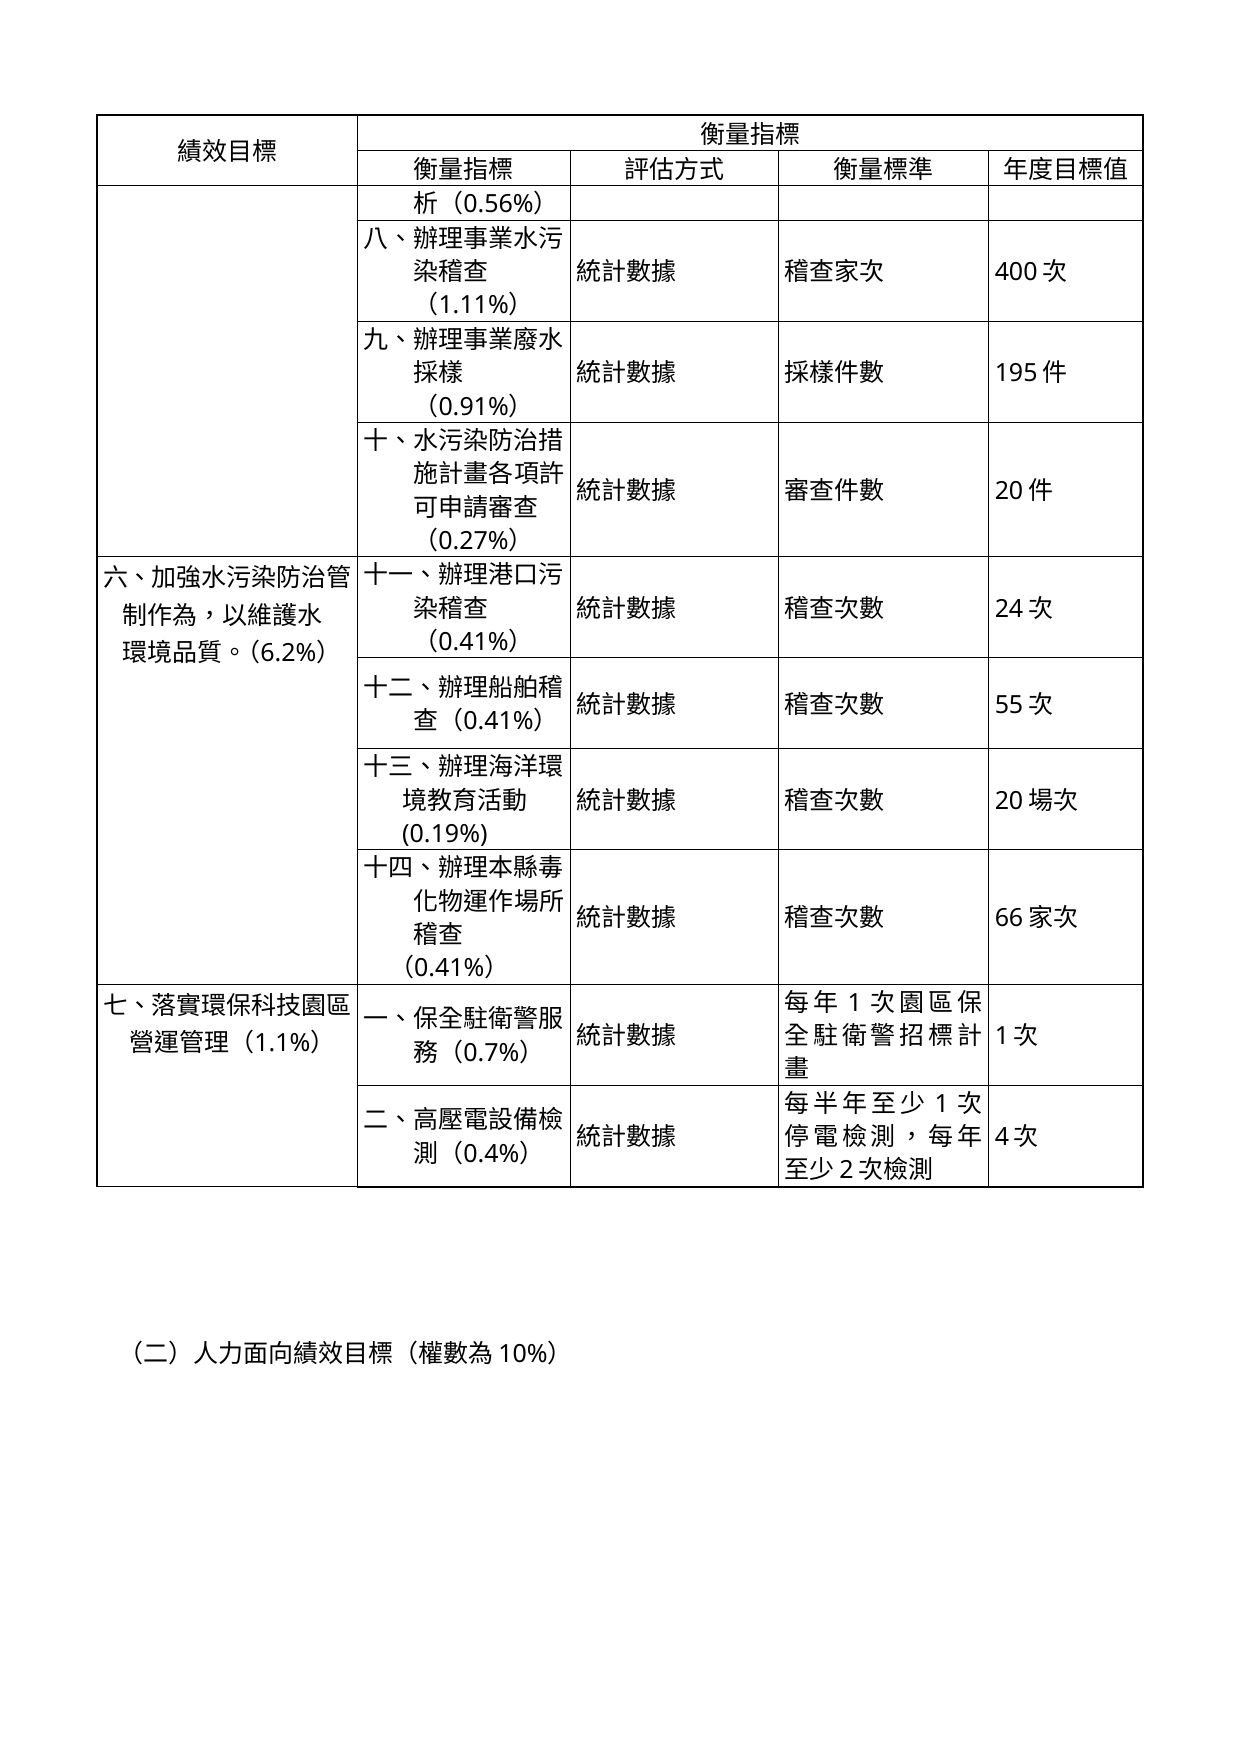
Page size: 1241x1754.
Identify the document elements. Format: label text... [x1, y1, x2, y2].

table_cell 稽查家次 [779, 221, 988, 321]
table_cell 66家次 [989, 850, 1142, 983]
table_cell 評估方式 [571, 151, 778, 185]
table_cell 十、水污染防治措施計畫各項許可申請審查 （0.27%） [358, 423, 570, 556]
table_cell 24次 [989, 557, 1142, 657]
table_cell 稽查次數 [779, 749, 988, 849]
table_cell 統計數據 [571, 221, 778, 321]
table_cell 稽查次數 [779, 850, 988, 983]
table_cell 析（0.56%） [358, 186, 570, 219]
table_cell 統計數據 [571, 749, 778, 849]
table_cell 每半年至少1次停電檢測，每年至少2次檢測 [779, 1086, 988, 1186]
table_cell 審查件數 [779, 423, 988, 556]
table_cell 55次 [989, 658, 1142, 748]
table_cell 稽查次數 [779, 557, 988, 657]
table_cell 每年1次園區保全駐衛警招標計畫 [779, 985, 988, 1084]
table_cell [98, 186, 357, 556]
table_cell 年度目標值 [989, 151, 1142, 185]
table_cell 稽查次數 [779, 658, 988, 748]
table_cell 十三、辦理海洋環 境教育活動 (0.19%) [358, 749, 570, 849]
table_cell [989, 186, 1142, 219]
table_cell 十二、辦理船舶稽查（0.41%） [358, 658, 570, 748]
table_cell 一、保全駐衛警服務（0.7%） [358, 985, 570, 1084]
table_cell 20件 [989, 423, 1142, 556]
table_cell 二、高壓電設備檢測（0.4%） [358, 1086, 570, 1186]
table_cell 七、落實環保科技園區 營運管理（1.1%） [98, 985, 357, 1186]
table_cell [571, 186, 778, 219]
table_cell 統計數據 [571, 557, 778, 657]
table_header 績效目標 [98, 116, 357, 185]
table_cell 統計數據 [571, 985, 778, 1084]
table_header 衡量指標 [358, 116, 1142, 150]
table_cell 衡量指標 [358, 151, 570, 185]
table_cell 195件 [989, 322, 1142, 422]
table_cell 1次 [989, 985, 1142, 1084]
table_cell 採樣件數 [779, 322, 988, 422]
table_cell 統計數據 [571, 850, 778, 983]
table_cell 20場次 [989, 749, 1142, 849]
table_cell 400次 [989, 221, 1142, 321]
table_cell 4次 [989, 1086, 1142, 1186]
table_cell 統計數據 [571, 1086, 778, 1186]
table_cell 統計數據 [571, 658, 778, 748]
table_cell 八、辦理事業水污染稽查 （1.11%） [358, 221, 570, 321]
table_cell 十一、辦理港口污 染稽查 （0.41%） [358, 557, 570, 657]
table_cell 統計數據 [571, 423, 778, 556]
table_cell 十四、辦理本縣毒化物運作場所稽查 （0.41%） [358, 850, 570, 983]
table_cell 六、加強水污染防治管 制作為，以維護水 環境品質。（6.2%） [98, 557, 357, 983]
text （二）人力面向績效目標（權數為10%） [118, 1334, 1122, 1370]
table_cell 衡量標準 [779, 151, 988, 185]
table_cell [779, 186, 988, 219]
table_cell 九、辦理事業廢水採樣 （0.91%） [358, 322, 570, 422]
table_cell 統計數據 [571, 322, 778, 422]
